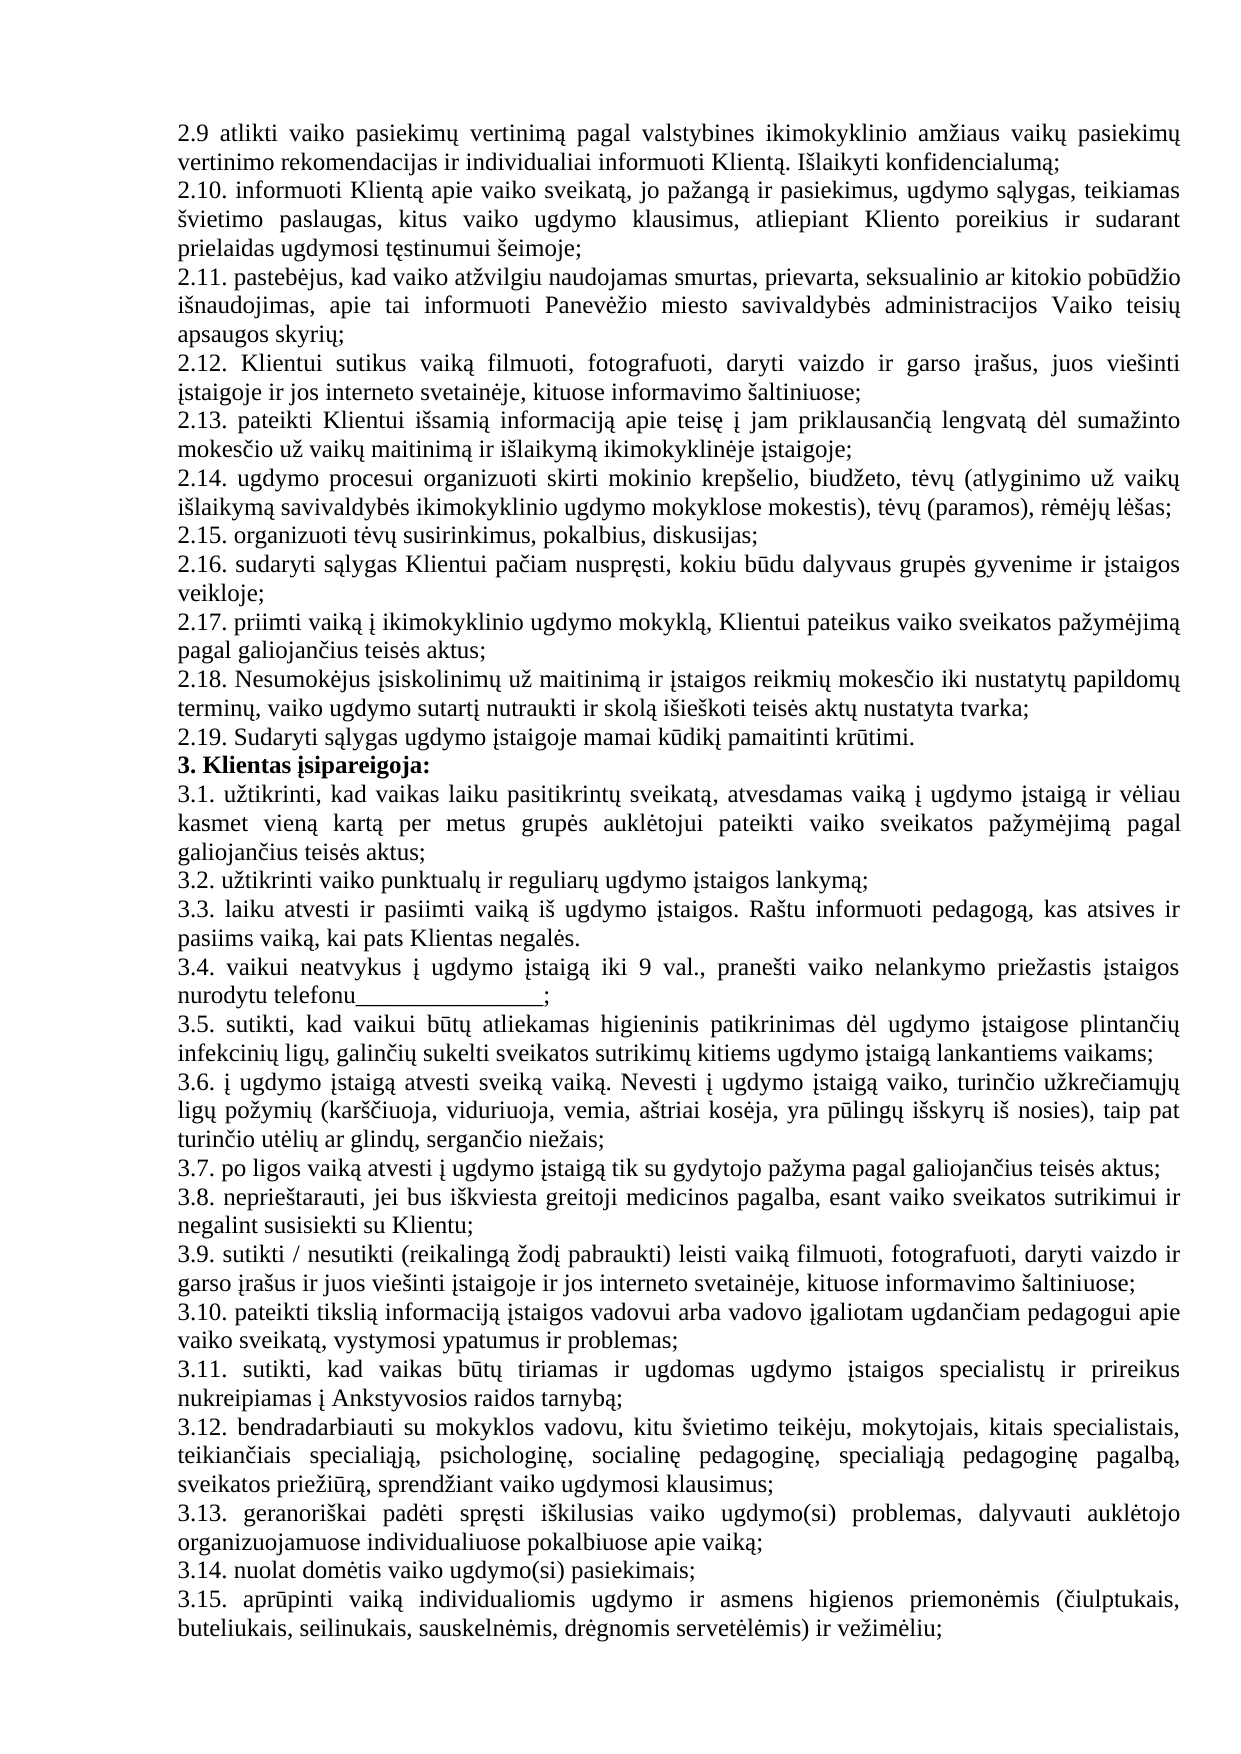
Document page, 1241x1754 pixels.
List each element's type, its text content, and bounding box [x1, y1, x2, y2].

text 3.6. į ugdymo įstaigą atvesti sveiką vaiką. Nevesti į ugdymo įstaigą vaiko, turinčio užkrečiamųjų ligų požymių (karščiuoja, viduriuoja, vemia, aštriai kosėja, yra pūlingų išskyrų iš nosies), taip pat turinčio utėlių ar glindų, sergančio niežais; [177, 1067, 1181, 1153]
text 3.7. po ligos vaiką atvesti į ugdymo įstaigą tik su gydytojo pažyma pagal galiojančius teisės aktus; [177, 1153, 1181, 1182]
text 2.11. pastebėjus, kad vaiko atžvilgiu naudojamas smurtas, prievarta, seksualinio ar kitokio pobūdžio išnaudojimas, apie tai informuoti Panevėžio miesto savivaldybės administracijos Vaiko teisių apsaugos skyrių; [177, 262, 1181, 348]
text 3. Klientas įsipareigoja: [177, 751, 1181, 779]
text 3.8. neprieštarauti, jei bus iškviesta greitoji medicinos pagalba, esant vaiko sveikatos sutrikimui ir negalint susisiekti su Klientu; [177, 1182, 1181, 1239]
text 2.18. Nesumokėjus įsiskolinimų už maitinimą ir įstaigos reikmių mokesčio iki nustatytų papildomų terminų, vaiko ugdymo sutartį nutraukti ir skolą išieškoti teisės aktų nustatyta tvarka; [177, 664, 1181, 722]
text 2.13. pateikti Klientui išsamią informaciją apie teisę į jam priklausančią lengvatą dėl sumažinto mokesčio už vaikų maitinimą ir išlaikymą ikimokyklinėje įstaigoje; [177, 406, 1181, 463]
text 2.15. organizuoti tėvų susirinkimus, pokalbius, diskusijas; [177, 521, 1181, 549]
text 2.17. priimti vaiką į ikimokyklinio ugdymo mokyklą, Klientui pateikus vaiko sveikatos pažymėjimą pagal galiojančius teisės aktus; [177, 607, 1181, 664]
text 3.1. užtikrinti, kad vaikas laiku pasitikrintų sveikatą, atvesdamas vaiką į ugdymo įstaigą ir vėliau kasmet vieną kartą per metus grupės auklėtojui pateikti vaiko sveikatos pažymėjimą pagal galiojančius teisės aktus; [177, 779, 1181, 866]
text 3.14. nuolat domėtis vaiko ugdymo(si) pasiekimais; [177, 1556, 1181, 1584]
text 2.10. informuoti Klientą apie vaiko sveikatą, jo pažangą ir pasiekimus, ugdymo sąlygas, teikiamas švietimo paslaugas, kitus vaiko ugdymo klausimus, atliepiant Kliento poreikius ir sudarant prielaidas ugdymosi tęstinumui šeimoje; [177, 176, 1181, 262]
text 2.16. sudaryti sąlygas Klientui pačiam nuspręsti, kokiu būdu dalyvaus grupės gyvenime ir įstaigos veikloje; [177, 549, 1181, 607]
text 3.9. sutikti / nesutikti (reikalingą žodį pabraukti) leisti vaiką filmuoti, fotografuoti, daryti vaizdo ir garso įrašus ir juos viešinti įstaigoje ir jos interneto svetainėje, kituose informavimo šaltiniuose; [177, 1239, 1181, 1297]
text 2.9 atlikti vaiko pasiekimų vertinimą pagal valstybines ikimokyklinio amžiaus vaikų pasiekimų vertinimo rekomendacijas ir individualiai informuoti Klientą. Išlaikyti konfidencialumą; [177, 118, 1181, 176]
text 2.14. ugdymo procesui organizuoti skirti mokinio krepšelio, biudžeto, tėvų (atlyginimo už vaikų išlaikymą savivaldybės ikimokyklinio ugdymo mokyklose mokestis), tėvų (paramos), rėmėjų lėšas; [177, 463, 1181, 521]
text 3.3. laiku atvesti ir pasiimti vaiką iš ugdymo įstaigos. Raštu informuoti pedagogą, kas atsives ir pasiims vaiką, kai pats Klientas negalės. [177, 894, 1181, 952]
text 3.5. sutikti, kad vaikui būtų atliekamas higieninis patikrinimas dėl ugdymo įstaigose plintančių infekcinių ligų, galinčių sukelti sveikatos sutrikimų kitiems ugdymo įstaigą lankantiems vaikams; [177, 1009, 1181, 1067]
text 3.11. sutikti, kad vaikas būtų tiriamas ir ugdomas ugdymo įstaigos specialistų ir prireikus nukreipiamas į Ankstyvosios raidos tarnybą; [177, 1354, 1181, 1412]
text 3.13. geranoriškai padėti spręsti iškilusias vaiko ugdymo(si) problemas, dalyvauti auklėtojo organizuojamuose individualiuose pokalbiuose apie vaiką; [177, 1498, 1181, 1556]
text 3.12. bendradarbiauti su mokyklos vadovu, kitu švietimo teikėju, mokytojais, kitais specialistais, teikiančiais specialiąją, psichologinę, socialinę pedagoginę, specialiąją pedagoginę pagalbą, sveikatos priežiūrą, sprendžiant vaiko ugdymosi klausimus; [177, 1412, 1181, 1498]
text 3.4. vaikui neatvykus į ugdymo įstaigą iki 9 val., pranešti vaiko nelankymo priežastis įstaigos nurodytu telefonu_______________; [177, 952, 1181, 1009]
text 3.15. aprūpinti vaiką individualiomis ugdymo ir asmens higienos priemonėmis (čiulptukais, buteliukais, seilinukais, sauskelnėmis, drėgnomis servetėlėmis) ir vežimėliu; [177, 1584, 1181, 1642]
text 3.10. pateikti tikslią informaciją įstaigos vadovui arba vadovo įgaliotam ugdančiam pedagogui apie vaiko sveikatą, vystymosi ypatumus ir problemas; [177, 1297, 1181, 1354]
text 3.2. užtikrinti vaiko punktualų ir reguliarų ugdymo įstaigos lankymą; [177, 866, 1181, 894]
text 2.19. Sudaryti sąlygas ugdymo įstaigoje mamai kūdikį pamaitinti krūtimi. [177, 722, 1181, 751]
text 2.12. Klientui sutikus vaiką filmuoti, fotografuoti, daryti vaizdo ir garso įrašus, juos viešinti įstaigoje ir jos interneto svetainėje, kituose informavimo šaltiniuose; [177, 348, 1181, 406]
